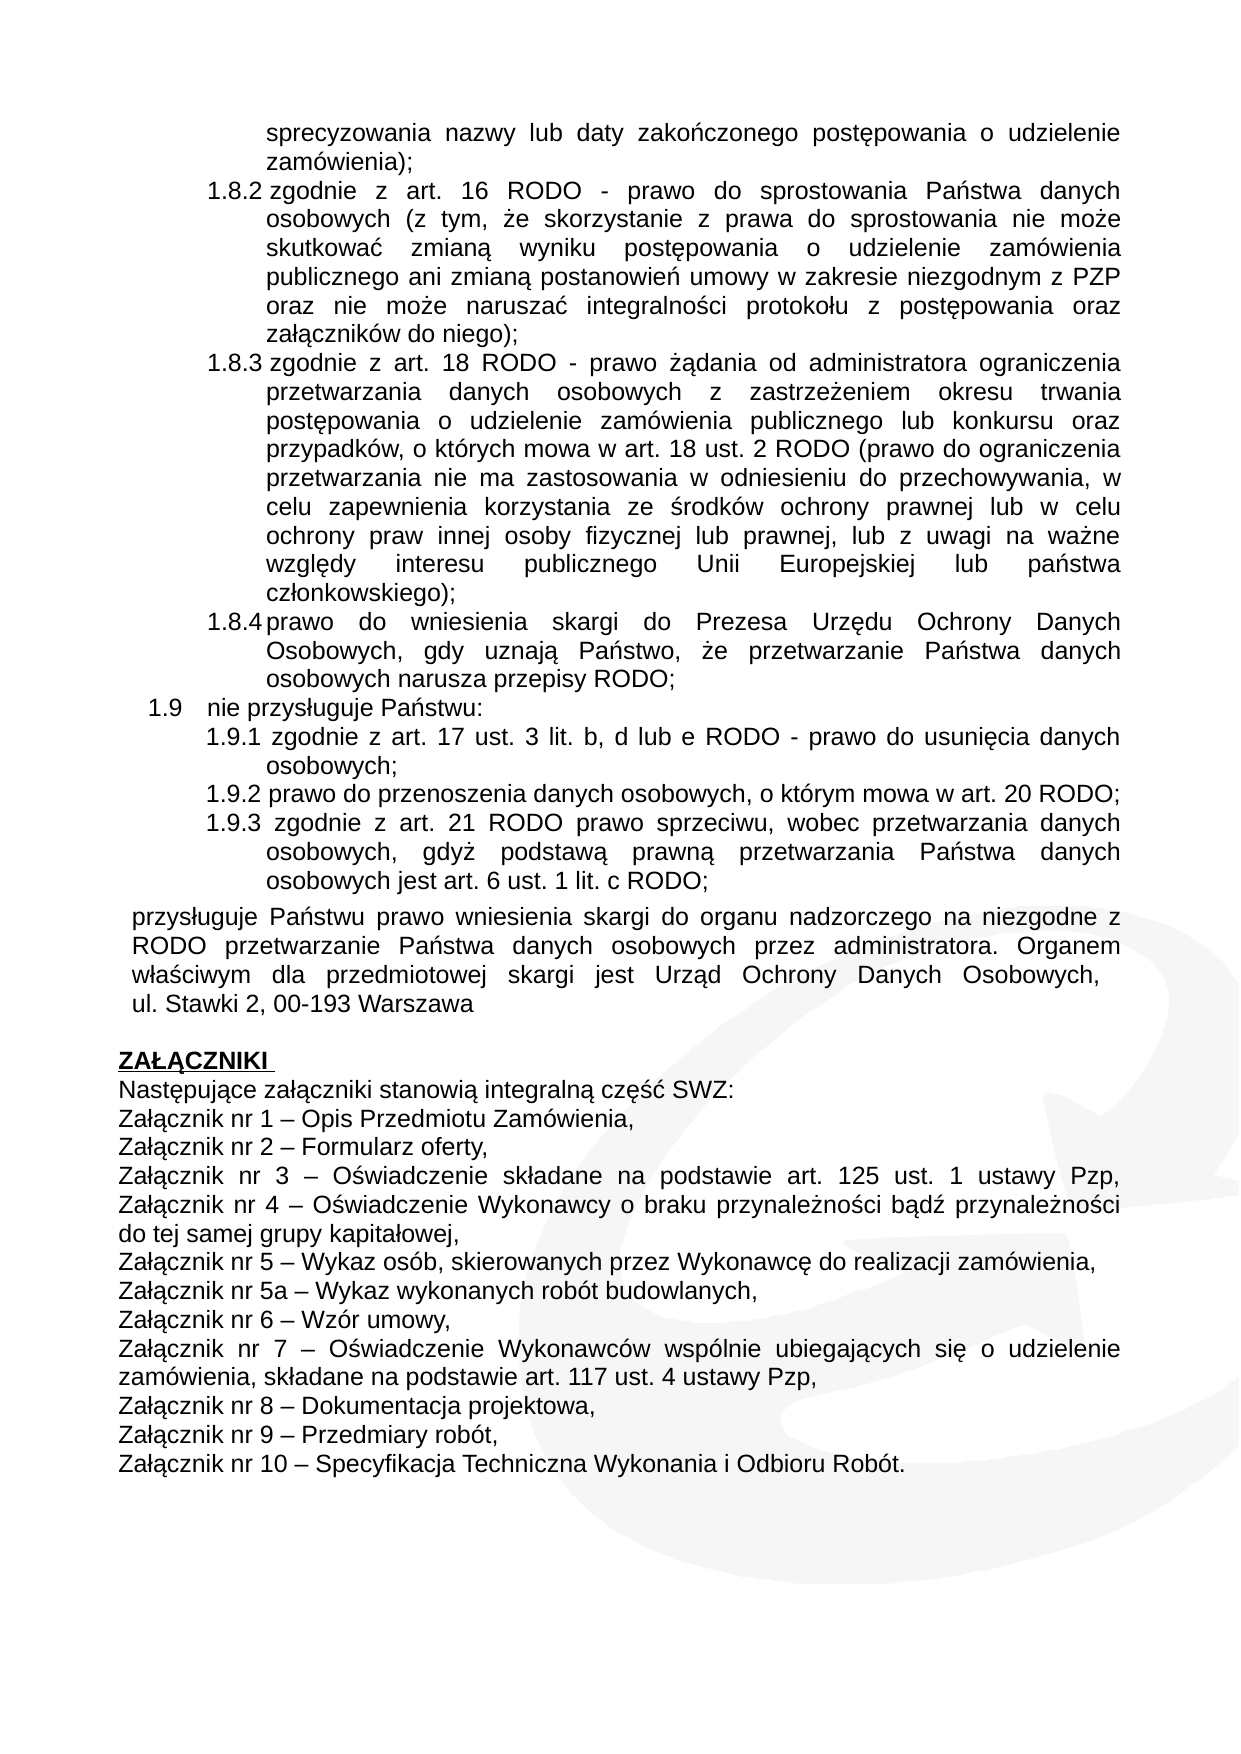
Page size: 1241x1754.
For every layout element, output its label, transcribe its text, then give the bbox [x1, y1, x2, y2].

list prawo do wniesienia skargi do Prezesa Urzędu Ochrony Danych Osobowych, gdy uznają Państwo, że przetwarzanie Państwa danych osobowych narusza przepisy RODO; [207, 607, 1122, 693]
text Załącznik nr 7 – Oświadczenie Wykonawców wspólnie ubiegających się o udzielenie zamówienia, składane na podstawie art. 117 ust. 4 ustawy Pzp, [118, 1334, 522, 1391]
text Załącznik nr 10 – Specyfikacja Techniczna Wykonania i Odbioru Robót. [118, 1449, 557, 1477]
text Załącznik nr 3 – Oświadczenie składane na podstawie art. 125 ust. 1 ustawy Pzp, Załącznik nr 4 – Oświadczenie Wykonawcy o braku przynależności bądź przynależności do tej samej grupy kapitałowej, [118, 1161, 580, 1247]
list zgodnie z art. 17 ust. 3 lit. b, d lub e RODO - prawo do usunięcia danych osobowych; [206, 722, 1122, 779]
list nie przysługuje Państwu: [148, 693, 1122, 722]
list sprecyzowania nazwy lub daty zakończonego postępowania o udzielenie zamówienia); [207, 118, 1122, 176]
list prawo do przenoszenia danych osobowych, o którym mowa w art. 20 RODO; [206, 779, 1122, 808]
text [664, 1132, 1056, 1161]
text Załącznik nr 8 – Dokumentacja projektowa, [118, 1391, 529, 1420]
list zgodnie z art. 21 RODO prawo sprzeciwu, wobec przetwarzania danych osobowych, gdyż podstawą prawną przetwarzania Państwa danych osobowych jest art. 6 ust. 1 lit. c RODO; [206, 808, 1122, 894]
text Załącznik nr 5a – Wykaz wykonanych robót budowlanych, [1076, 1276, 1122, 1305]
text ZAŁĄCZNIKI [118, 1046, 694, 1075]
text Załącznik nr 3 – Oświadczenie składane na podstawie art. 125 ust. 1 ustawy Pzp, Załącznik nr 4 – Oświadczenie Wykonawcy o braku przynależności bądź przynależności do tej samej grupy kapitałowej, [622, 1161, 1122, 1247]
text przysługuje Państwu prawo wniesienia skargi do organu nadzorczego na niezgodne z RODO przetwarzanie Państwa danych osobowych przez administratora. Organem właściwym dla przedmiotowej skargi jest Urząd Ochrony Danych Osobowych, ul. Stawki 2, 00-193 Warszawa [132, 902, 1122, 1017]
list zgodnie z art. 18 RODO - prawo żądania od administratora ograniczenia przetwarzania danych osobowych z zastrzeżeniem okresu trwania postępowania o udzielenie zamówienia publicznego lub konkursu oraz przypadków, o których mowa w art. 18 ust. 2 RODO (prawo do ograniczenia przetwarzania nie ma zastosowania w odniesieniu do przechowywania, w celu zapewnienia korzystania ze środków ochrony prawnej lub w celu ochrony praw innej osoby fizycznej lub prawnej, lub z uwagi na ważne względy interesu publicznego Unii Europejskiej lub państwa członkowskiego); [207, 348, 1122, 607]
text Załącznik nr 9 – Przedmiary robót, [118, 1420, 541, 1449]
text Załącznik nr 1 – Opis Przedmiotu Zamówienia, [685, 1104, 1050, 1132]
text Załącznik nr 2 – Formularz oferty, [118, 1132, 604, 1161]
text Następujące załączniki stanowią integralną część SWZ: [118, 1075, 660, 1104]
text Następujące załączniki stanowią integralną część SWZ: [708, 1075, 1122, 1104]
text Załącznik nr 5a – Wykaz wykonanych robót budowlanych, [118, 1276, 525, 1305]
text Załącznik nr 1 – Opis Przedmiotu Zamówienia, [118, 1104, 629, 1132]
text Załącznik nr 5 – Wykaz osób, skierowanych przez Wykonawcę do realizacji zamówienia, [620, 1247, 902, 1276]
text Załącznik nr 8 – Dokumentacja projektowa, [782, 1391, 1122, 1420]
text [643, 1305, 815, 1323]
text Załącznik nr 5a – Wykaz wykonanych robót budowlanych, [622, 1276, 895, 1305]
list zgodnie z art. 16 RODO - prawo do sprostowania Państwa danych osobowych (z tym, że skorzystanie z prawa do sprostowania nie może skutkować zmianą wyniku postępowania o udzielenie zamówienia publicznego ani zmianą postanowień umowy w zakresie niezgodnym z PZP oraz nie może naruszać integralności protokołu z postępowania oraz załączników do niego); [207, 176, 1122, 348]
text [1080, 1305, 1122, 1334]
text Załącznik nr 6 – Wzór umowy, [118, 1305, 520, 1334]
text [782, 1420, 1122, 1449]
text Załącznik nr 7 – Oświadczenie Wykonawców wspólnie ubiegających się o udzielenie zamówienia, składane na podstawie art. 117 ust. 4 ustawy Pzp, [841, 1334, 1122, 1391]
text [737, 1046, 1122, 1075]
text Załącznik nr 5 – Wykaz osób, skierowanych przez Wykonawcę do realizacji zamówienia, [118, 1247, 535, 1276]
text Załącznik nr 10 – Specyfikacja Techniczna Wykonania i Odbioru Robót. [821, 1449, 1056, 1462]
